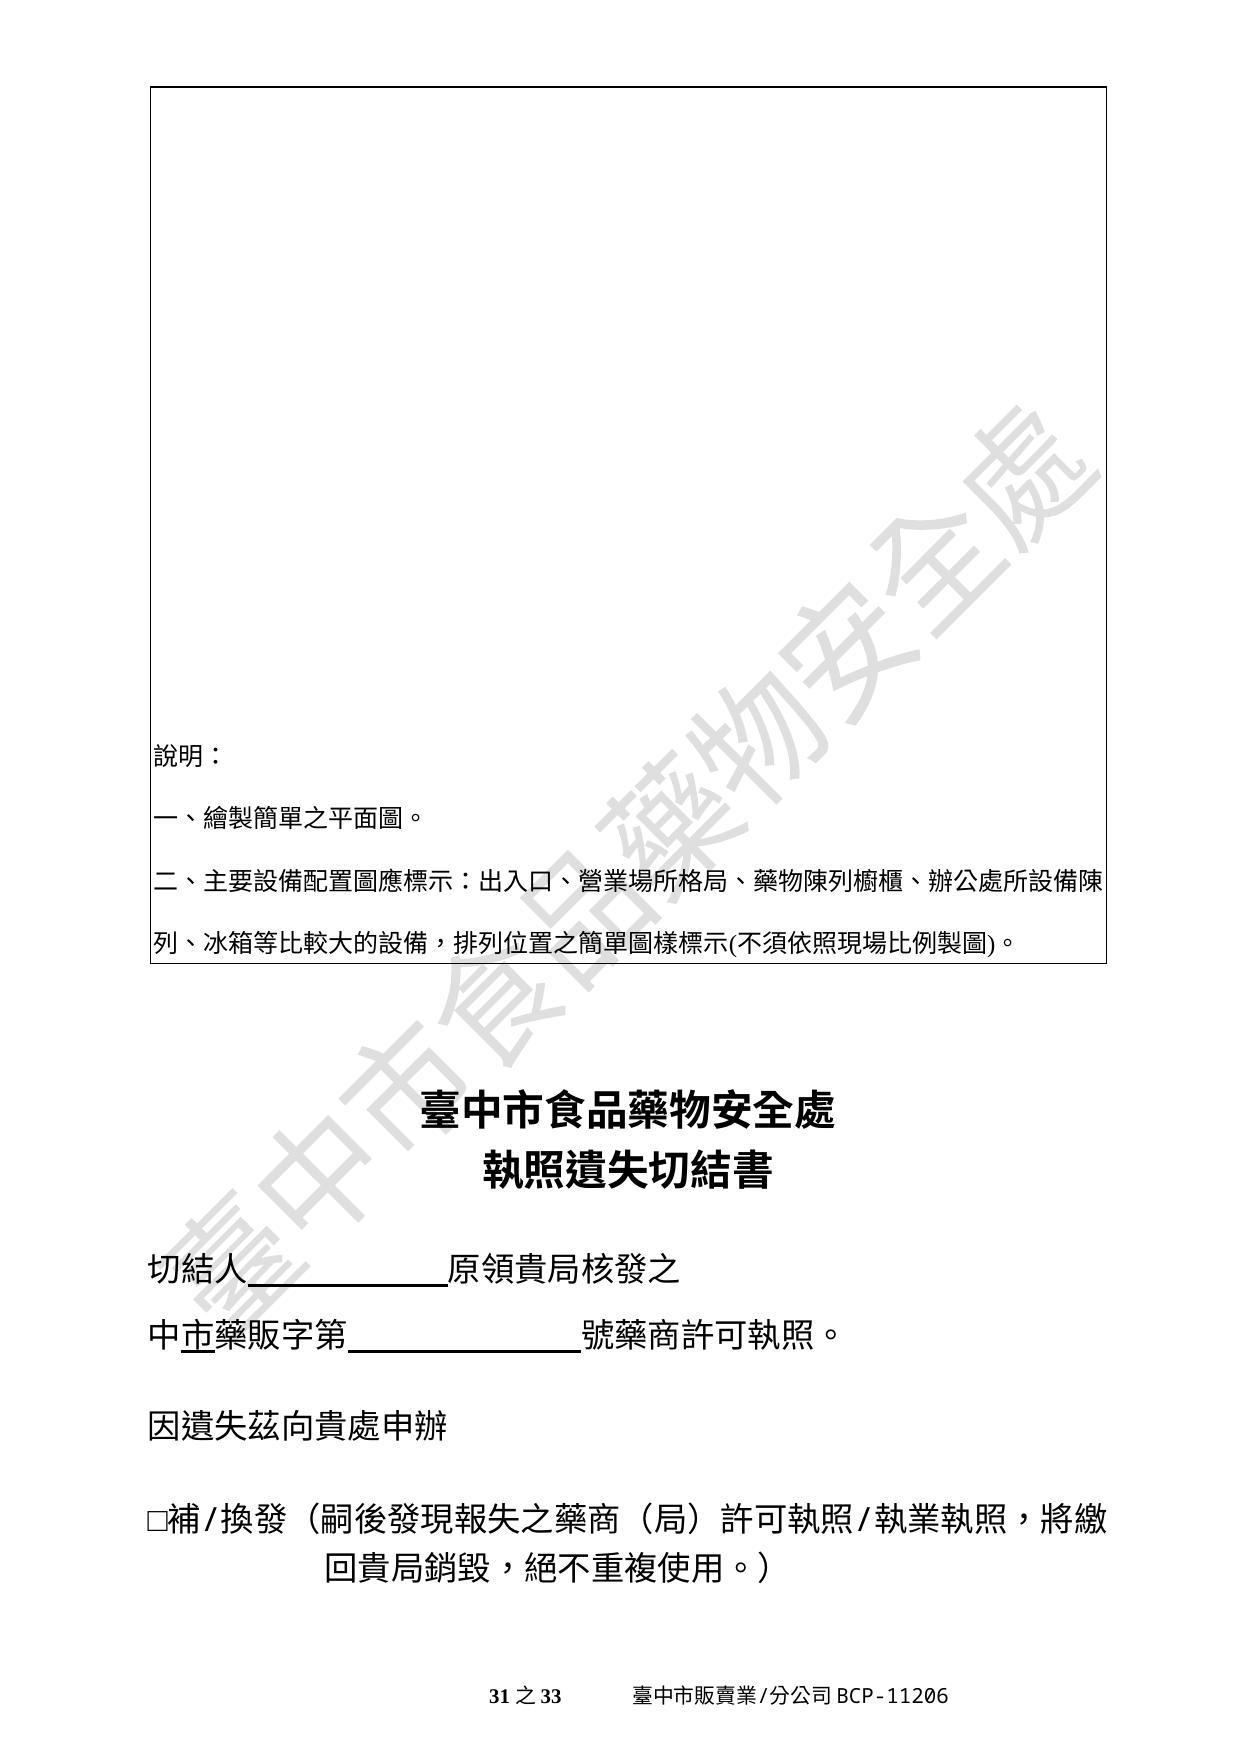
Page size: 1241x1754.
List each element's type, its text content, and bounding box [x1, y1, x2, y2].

table_cell 說明： 一、繪製簡單之平面圖。 二、主要設備配置圖應標示：出入口、營業場所格局、藥物陳列櫥櫃、辦公處所設備陳列、冰箱等比較大的設備，排列位置之簡單圖樣標示(不須依照現場比例製圖)。 [151, 88, 1106, 962]
text 切結人 原領貴局核發之 [236, 1266, 261, 1291]
text [272, 1162, 320, 1198]
text 切結人 原領貴局核發之 [188, 1243, 213, 1268]
text 切結人 原領貴局核發之 [234, 1243, 266, 1273]
text 切結人 原領貴局核發之 [257, 1243, 1107, 1291]
text 切結人 原領貴局核發之 [211, 1257, 229, 1280]
text [304, 1137, 352, 1177]
text 切結人 原領貴局核發之 [176, 1243, 196, 1261]
text 臺中市食品藥物安全處 [381, 1077, 1107, 1137]
text [148, 1137, 288, 1198]
text 切結人 原領貴局核發之 [148, 1258, 208, 1291]
text □補/換發（嗣後發現報失之藥商（局）許可執照/執業執照，將繳回貴局銷毀，絕不重複使用。） [147, 1493, 1107, 1590]
text 切結人 原領貴局核發之 [212, 1270, 235, 1291]
text 因遺失茲向貴處申辦 [148, 1399, 1107, 1448]
text 切結人 原領貴局核發之 [205, 1243, 232, 1265]
text [288, 1137, 305, 1146]
text 切結人 原領貴局核發之 [148, 1243, 176, 1263]
text 中市藥販字第 號藥商許可執照。 [148, 1291, 1107, 1354]
text 執照遺失切結書 [336, 1137, 1107, 1198]
text 切結人 原領貴局核發之 [232, 1243, 248, 1259]
text [148, 1077, 393, 1137]
